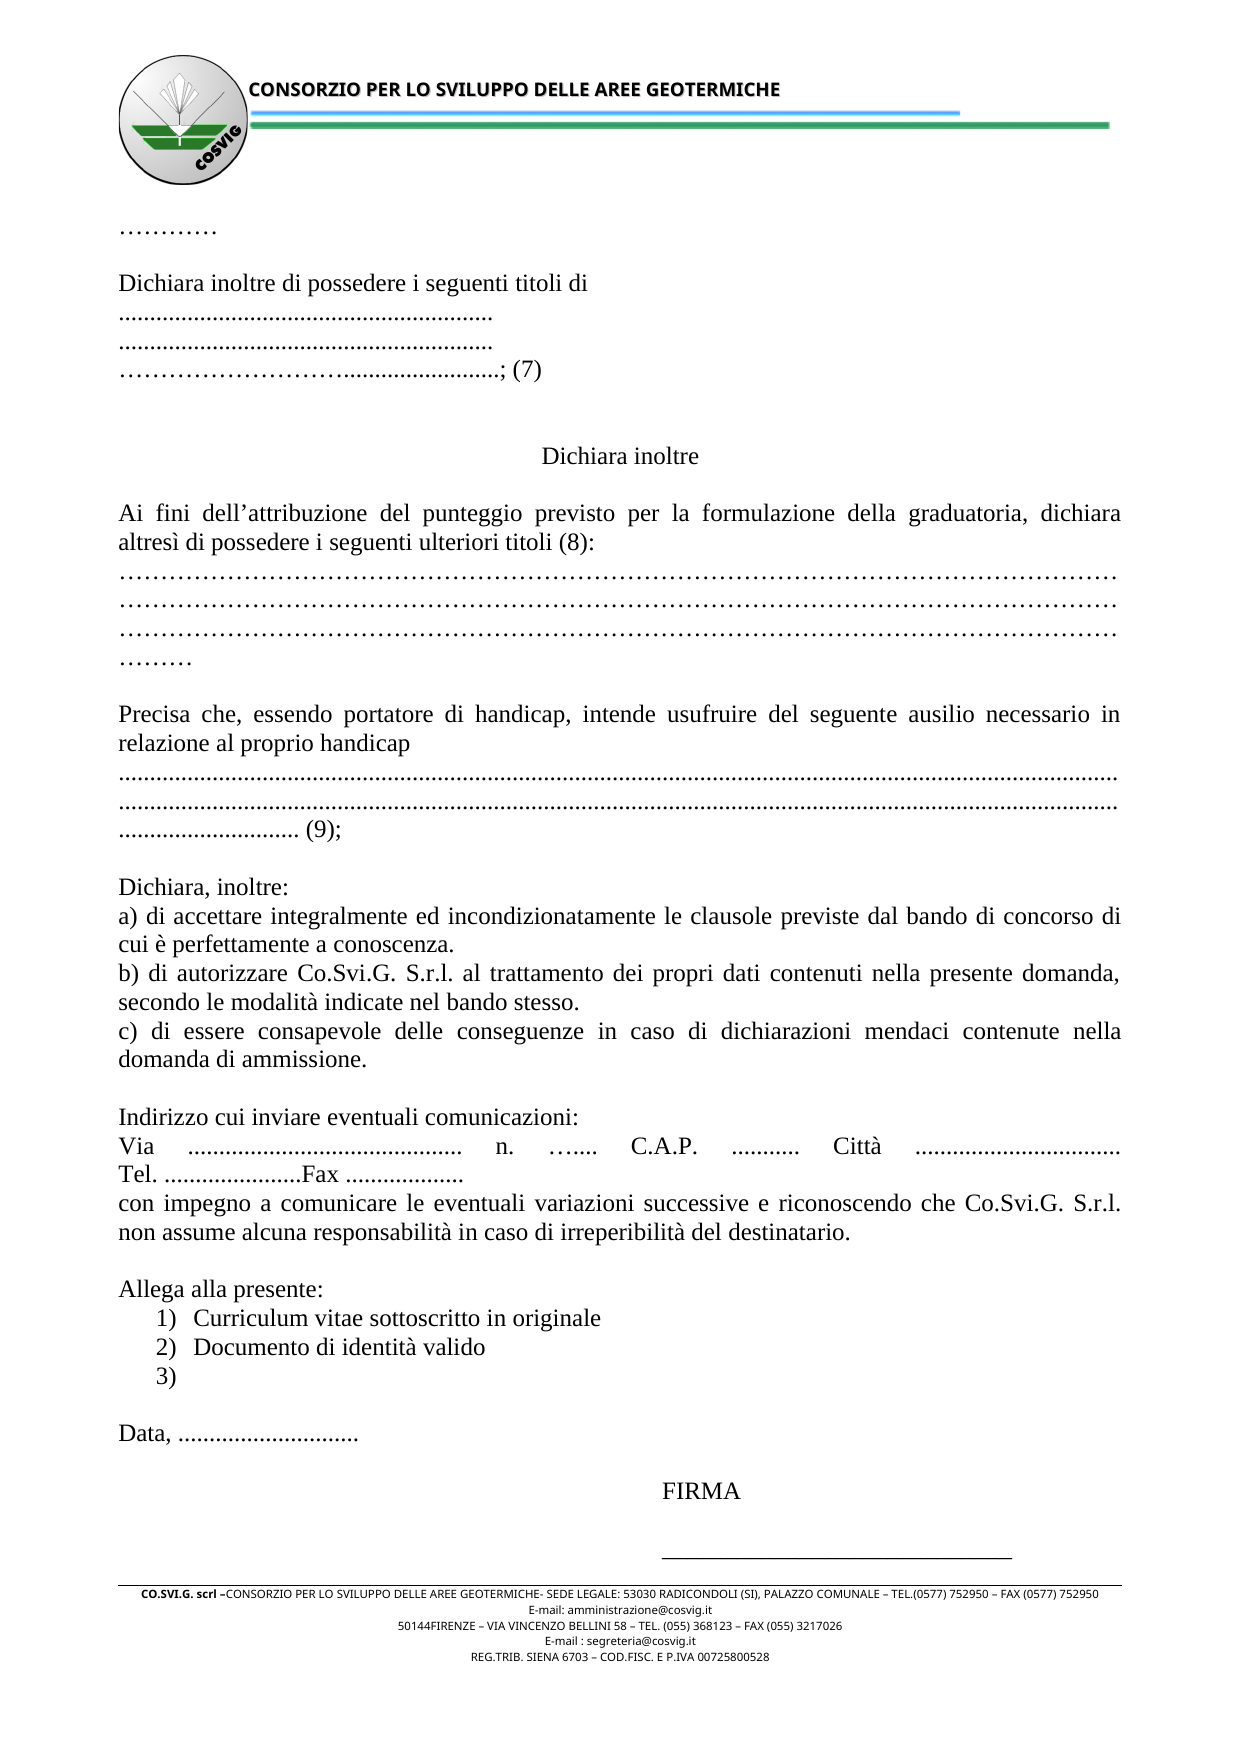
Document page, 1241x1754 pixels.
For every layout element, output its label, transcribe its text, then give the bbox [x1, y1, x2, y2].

text ____________________________ [118, 1533, 1122, 1562]
text ............................................................................................................................................................................................................................................................................................................................................................. (9); [118, 757, 1122, 843]
text ............................................................ [118, 326, 1122, 354]
text b) di autorizzare Co.Svi.G. S.r.l. al trattamento dei propri dati contenuti nella presente domanda, secondo le modalità indicate nel bando stesso. [118, 958, 1122, 1016]
list Documento di identità valido [156, 1332, 1122, 1361]
text con impegno a comunicare le eventuali variazioni successive e riconoscendo che Co.Svi.G. S.r.l. non assume alcuna responsabilità in caso di irreperibilità del destinatario. [118, 1188, 1122, 1246]
text ……………………….........................; (7) [118, 354, 1122, 383]
text Ai fini dell’attribuzione del punteggio previsto per la formulazione della graduatoria, dichiara altresì di possedere i seguenti ulteriori titoli (8): [118, 498, 1122, 556]
text Dichiara inoltre di possedere i seguenti titoli di [118, 268, 1122, 297]
text ............................................................ [118, 297, 1122, 326]
text Dichiara, inoltre: [118, 872, 1122, 901]
text c) di essere consapevole delle conseguenze in caso di dichiarazioni mendaci contenute nella domanda di ammissione. [118, 1016, 1122, 1073]
text Allega alla presente: [118, 1274, 1122, 1303]
text a) di accettare integralmente ed incondizionatamente le clausole previste dal bando di concorso di cui è perfettamente a conoscenza. [118, 901, 1122, 958]
text Dichiara inoltre [118, 441, 1122, 469]
text FIRMA [118, 1476, 1122, 1504]
list Curriculum vitae sottoscritto in originale [156, 1303, 1122, 1332]
text Data, ............................. [118, 1418, 1122, 1447]
text Precisa che, essendo portatore di handicap, intende usufruire del seguente ausilio necessario in relazione al proprio handicap [118, 699, 1122, 757]
text Via ............................................ n. ….... C.A.P. ........... Città ................................. Tel. ......................Fax ................... [118, 1131, 1122, 1188]
text Indirizzo cui inviare eventuali comunicazioni: [118, 1102, 1122, 1131]
text ………… [118, 211, 1122, 239]
text ……………………………………………………………………………………………………………………………………………………………………………………………………………………………………………………………………………………………………………………………………… [118, 556, 1122, 671]
